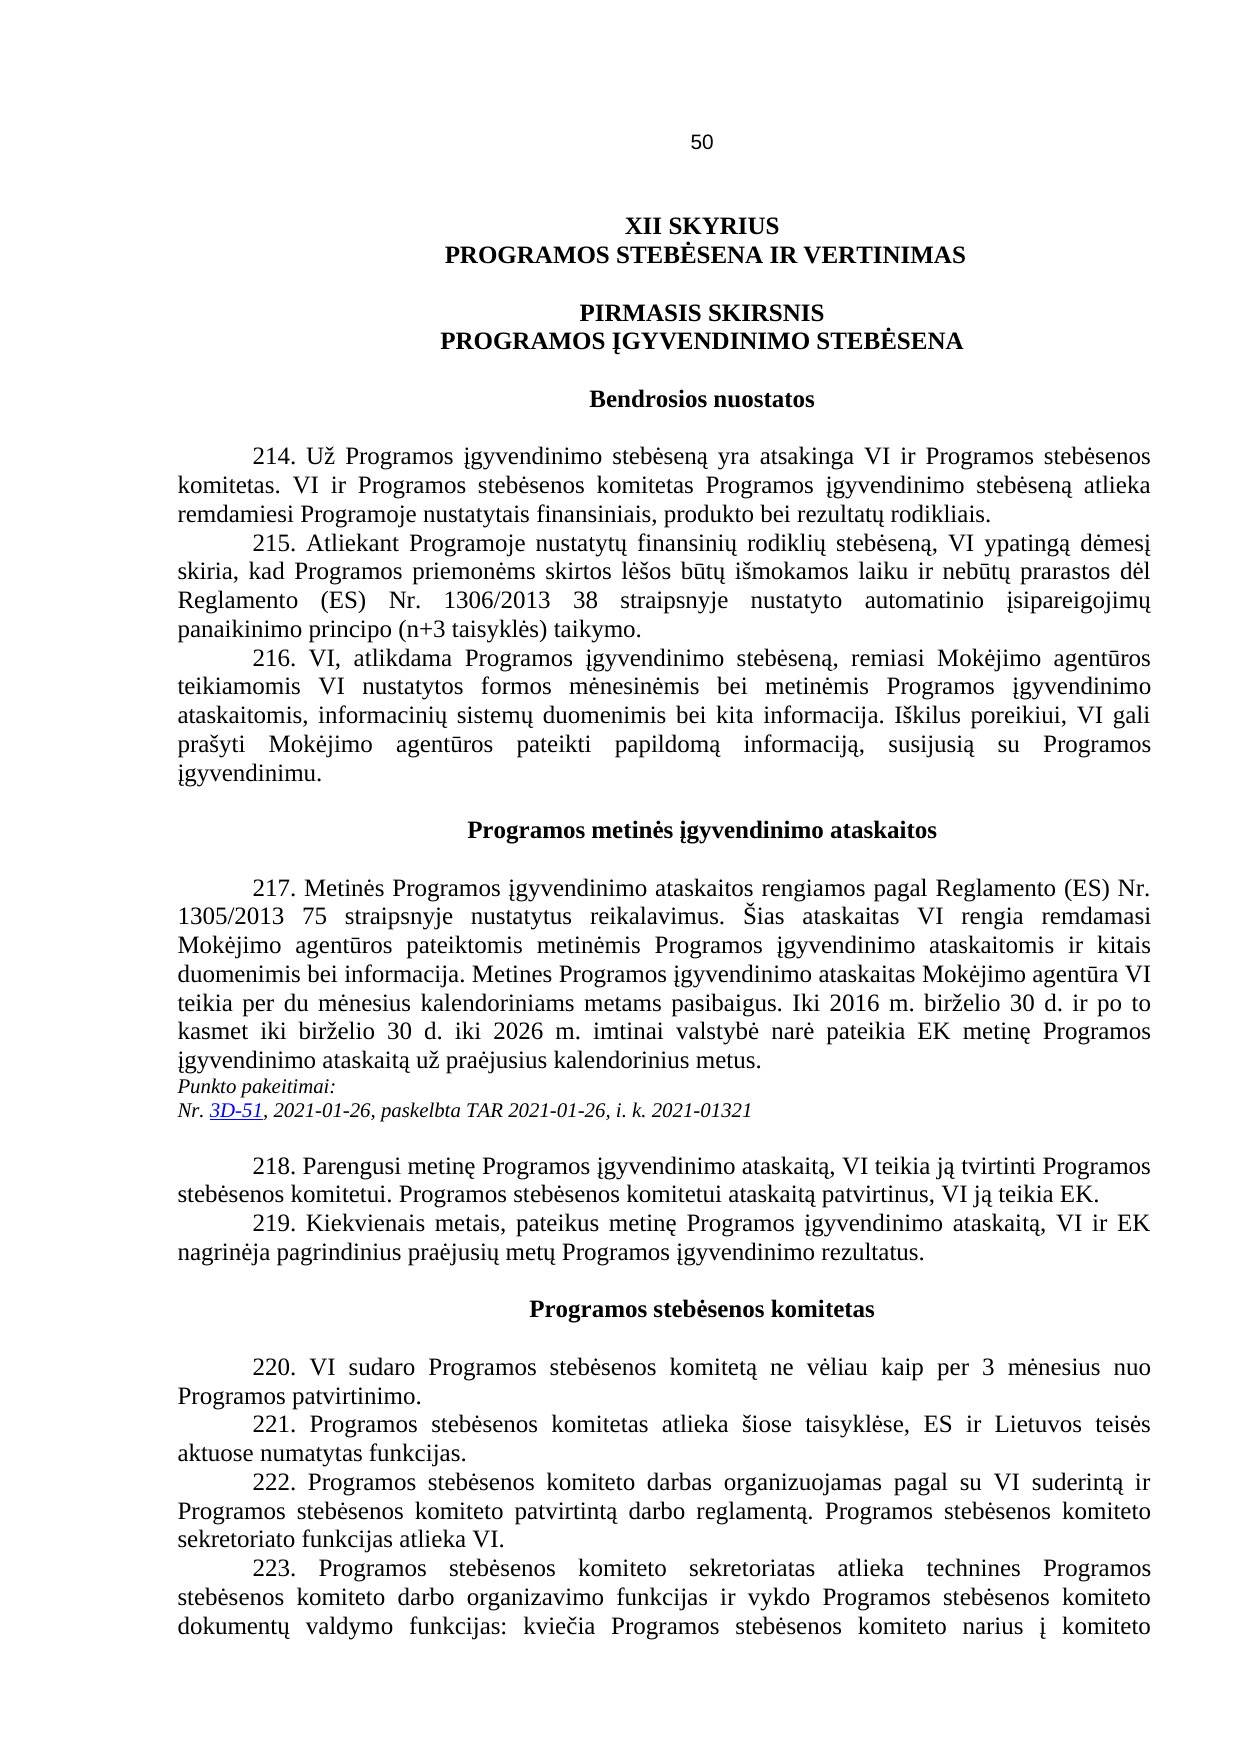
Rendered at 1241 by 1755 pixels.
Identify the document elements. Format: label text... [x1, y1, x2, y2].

text Programos stebėsenos komitetas [177, 1294, 1152, 1323]
text Nr. 3D-51, 2021-01-26, paskelbta TAR 2021-01-26, i. k. 2021-01321 [177, 1098, 1152, 1122]
text Punkto pakeitimai: [177, 1074, 1152, 1098]
text Programos metinės įgyvendinimo ataskaitos [177, 815, 1152, 844]
text PROGRAMOS STEBĖSENA IR VERTINIMAS [177, 240, 1152, 269]
text 221. Programos stebėsenos komitetas atlieka šiose taisyklėse, ES ir Lietuvos teisės aktuose numatytas funkcijas. [177, 1409, 1152, 1467]
text 216. VI, atlikdama Programos įgyvendinimo stebėseną, remiasi Mokėjimo agentūros teikiamomis VI nustatytos formos mėnesinėmis bei metinėmis Programos įgyvendinimo ataskaitomis, informacinių sistemų duomenimis bei kita informacija. Iškilus poreikiui, VI gali prašyti Mokėjimo agentūros pateikti papildomą informaciją, susijusią su Programos įgyvendinimu. [177, 643, 1152, 786]
text 214. Už Programos įgyvendinimo stebėseną yra atsakinga VI ir Programos stebėsenos komitetas. VI ir Programos stebėsenos komitetas Programos įgyvendinimo stebėseną atlieka remdamiesi Programoje nustatytais finansiniais, produkto bei rezultatų rodikliais. [177, 441, 1152, 528]
text PIRMASIS SKIRSNIS [177, 298, 1152, 326]
text Bendrosios nuostatos [177, 384, 1152, 413]
text 220. VI sudaro Programos stebėsenos komitetą ne vėliau kaip per 3 mėnesius nuo Programos patvirtinimo. [177, 1352, 1152, 1409]
text 218. Parengusi metinę Programos įgyvendinimo ataskaitą, VI teikia ją tvirtinti Programos stebėsenos komitetui. Programos stebėsenos komitetui ataskaitą patvirtinus, VI ją teikia EK. [177, 1151, 1152, 1208]
text 215. Atliekant Programoje nustatytų finansinių rodiklių stebėseną, VI ypatingą dėmesį skiria, kad Programos priemonėms skirtos lėšos būtų išmokamos laiku ir nebūtų prarastos dėl Reglamento (ES) Nr. 1306/2013 38 straipsnyje nustatyto automatinio įsipareigojimų panaikinimo principo (n+3 taisyklės) taikymo. [177, 528, 1152, 643]
text 217. Metinės Programos įgyvendinimo ataskaitos rengiamos pagal Reglamento (ES) Nr. 1305/2013 75 straipsnyje nustatytus reikalavimus. Šias ataskaitas VI rengia remdamasi Mokėjimo agentūros pateiktomis metinėmis Programos įgyvendinimo ataskaitomis ir kitais duomenimis bei informacija. Metines Programos įgyvendinimo ataskaitas Mokėjimo agentūra VI teikia per du mėnesius kalendoriniams metams pasibaigus. Iki 2016 m. birželio 30 d. ir po to kasmet iki birželio 30 d. iki 2026 m. imtinai valstybė narė pateikia EK metinę Programos įgyvendinimo ataskaitą už praėjusius kalendorinius metus. [177, 873, 1152, 1074]
text XII SKYRIUS [177, 211, 1152, 240]
text PROGRAMOS ĮGYVENDINIMO STEBĖSENA [177, 326, 1152, 355]
text 219. Kiekvienais metais, pateikus metinę Programos įgyvendinimo ataskaitą, VI ir EK nagrinėja pagrindinius praėjusių metų Programos įgyvendinimo rezultatus. [177, 1208, 1152, 1266]
text 222. Programos stebėsenos komiteto darbas organizuojamas pagal su VI suderintą ir Programos stebėsenos komiteto patvirtintą darbo reglamentą. Programos stebėsenos komiteto sekretoriato funkcijas atlieka VI. [177, 1467, 1152, 1553]
text 223. Programos stebėsenos komiteto sekretoriatas atlieka technines Programos stebėsenos komiteto darbo organizavimo funkcijas ir vykdo Programos stebėsenos komiteto dokumentų valdymo funkcijas: kviečia Programos stebėsenos komiteto narius į komiteto [177, 1553, 1152, 1639]
